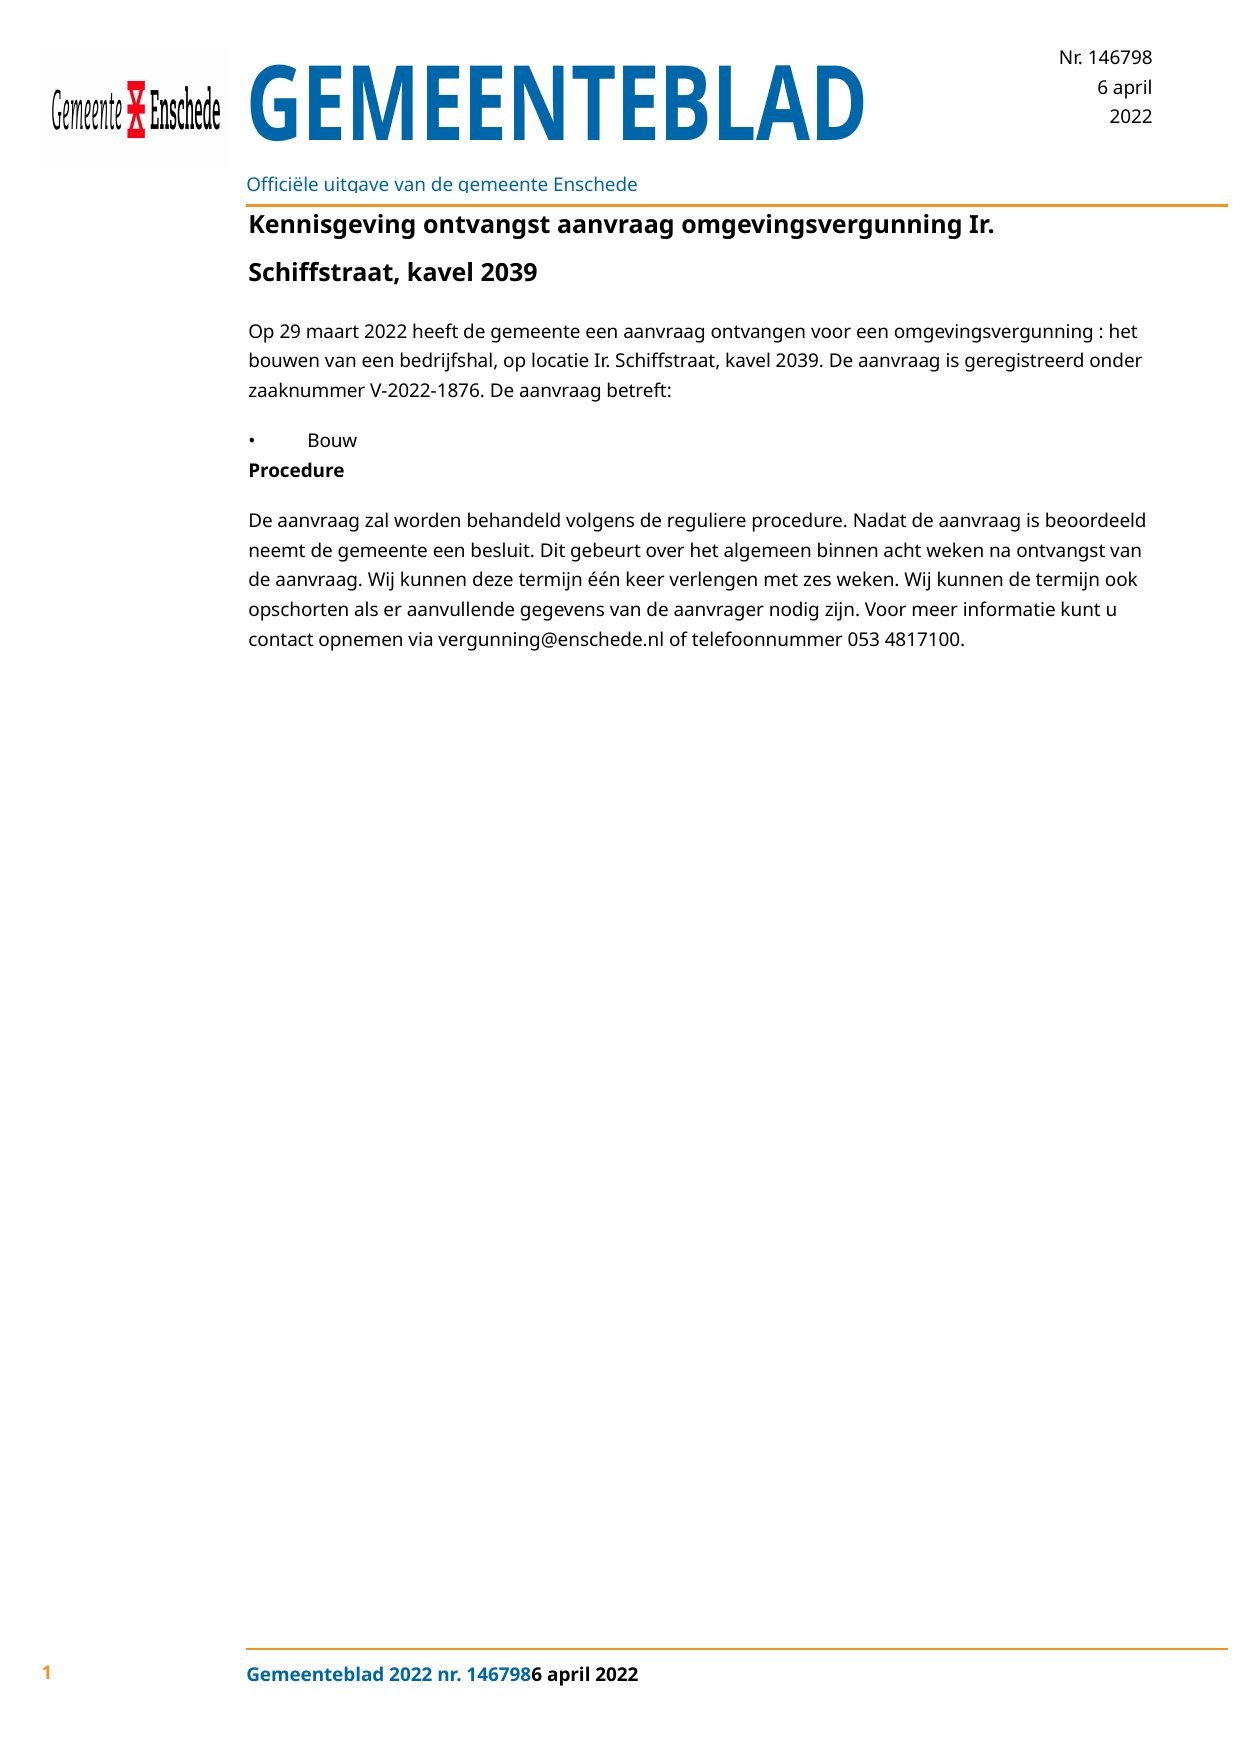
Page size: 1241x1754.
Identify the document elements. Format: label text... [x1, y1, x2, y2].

list Bouw [248, 427, 1152, 453]
text Procedure [248, 457, 1152, 483]
text De aanvraag zal worden behandeld volgens de reguliere procedure. Nadat de aanvraag is beoordeeld neemt de gemeente een besluit. Dit gebeurt over het algemeen binnen acht weken na ontvangst van de aanvraag. Wij kunnen deze termijn één keer verlengen met zes weken. Wij kunnen de termijn ook opschorten als er aanvullende gegevens van de aanvrager nodig zijn. Voor meer informatie kunt u contact opnemen via vergunning@enschede.nl of telefoonnummer 053 4817100. [248, 507, 1152, 652]
text Kennisgeving ontvangst aanvraag omgevingsvergunning Ir. Schiffstraat, kavel 2039 [248, 207, 1152, 288]
picture [41, 47, 231, 172]
text Op 29 maart 2022 heeft de gemeente een aanvraag ontvangen voor een omgevingsvergunning : het bouwen van een bedrijfshal, op locatie Ir. Schiffstraat, kavel 2039. De aanvraag is geregistreerd onder zaaknummer V-2022-1876. De aanvraag betreft: [248, 318, 1152, 403]
